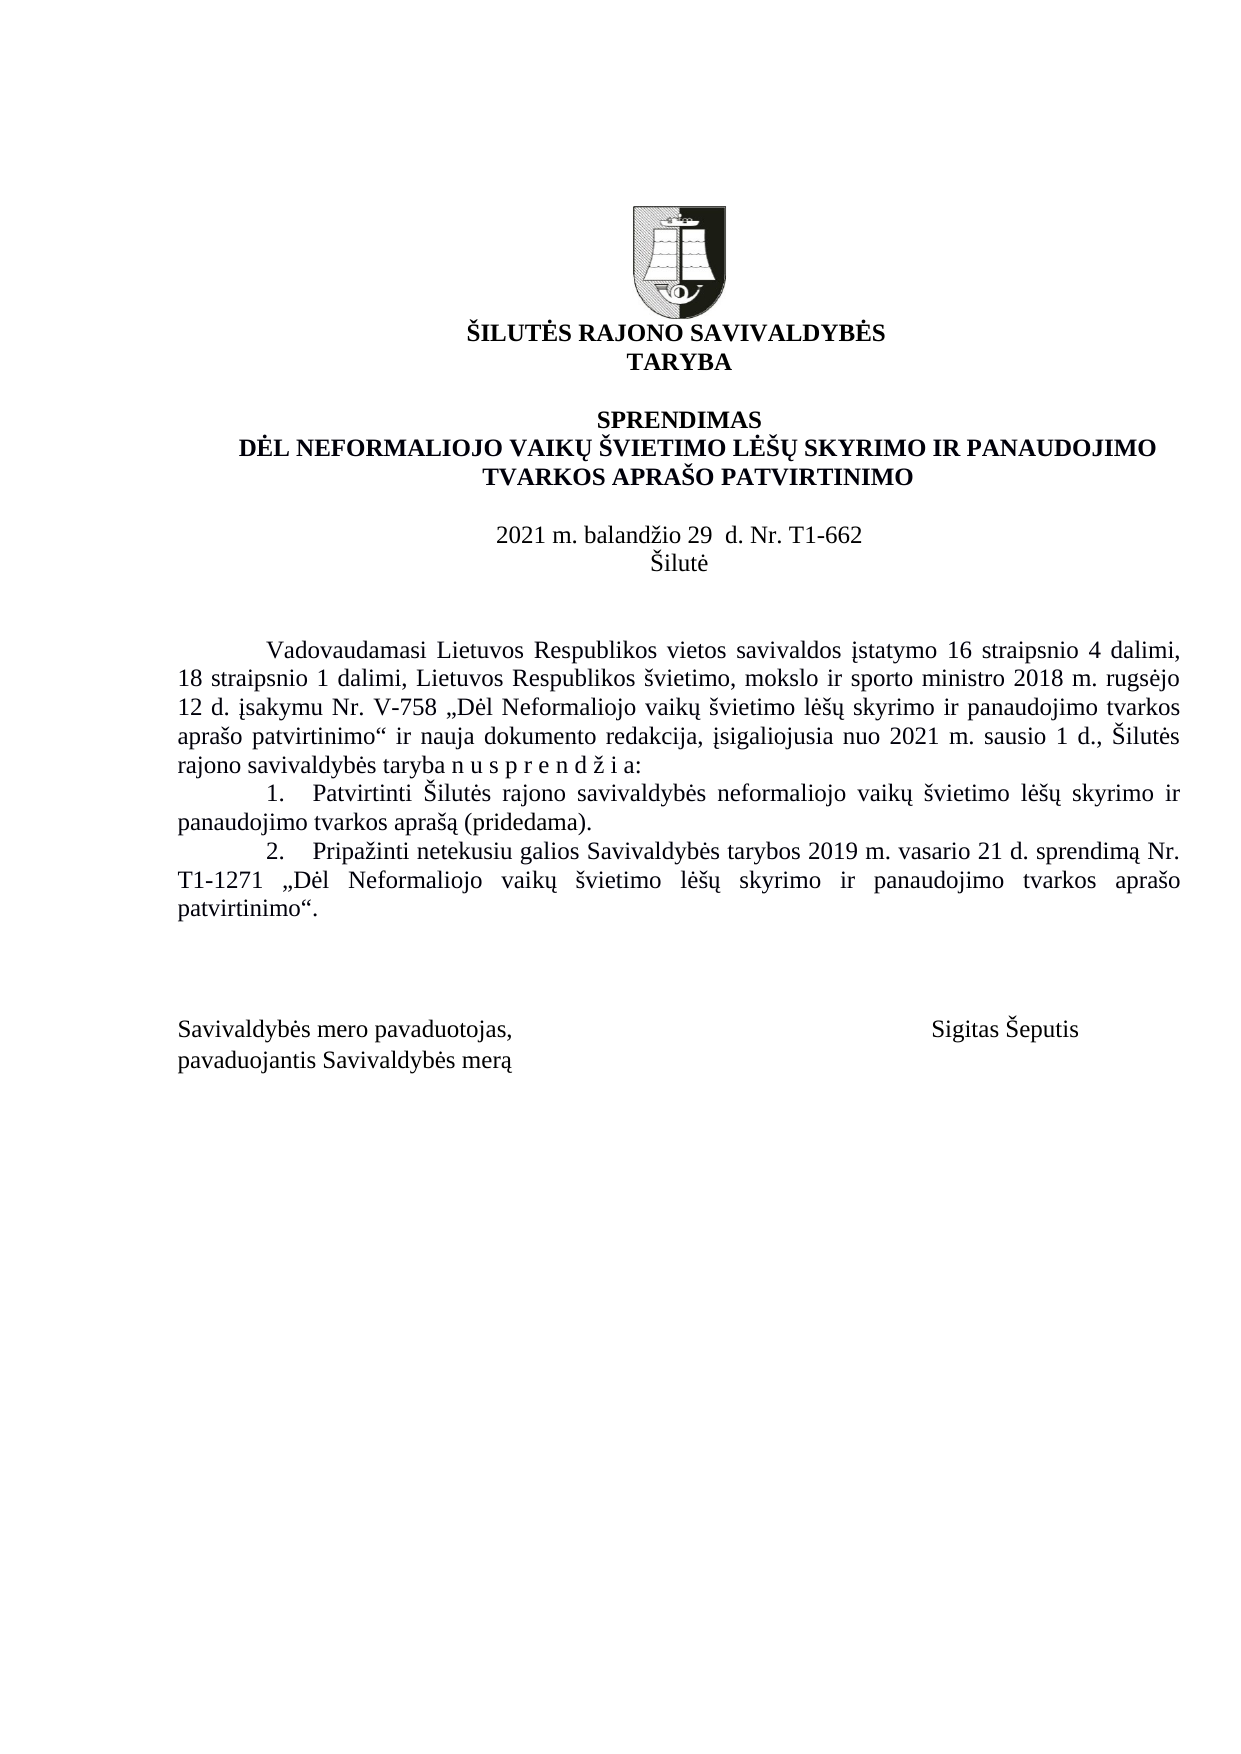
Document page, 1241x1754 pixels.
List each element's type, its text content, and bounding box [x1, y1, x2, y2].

text Šilutė [177, 548, 1181, 577]
text ŠILUTĖS RAJONO savivaldybės [177, 318, 1181, 347]
text 1. Patvirtinti Šilutės rajono savivaldybės neformaliojo vaikų švietimo lėšų skyrimo ir panaudojimo tvarkos aprašą (pridedama). [177, 778, 1181, 836]
text Savivaldybės mero pavaduotojas, Sigitas Šeputis [177, 1014, 1181, 1043]
text pavaduojantis Savivaldybės merą [177, 1045, 1181, 1074]
text Vadovaudamasi Lietuvos Respublikos vietos savivaldos įstatymo 16 straipsnio 4 dalimi, 18 straipsnio 1 dalimi, Lietuvos Respublikos švietimo, mokslo ir sporto ministro 2018 m. rugsėjo 12 d. įsakymu Nr. V-758 „Dėl Neformaliojo vaikų švietimo lėšų skyrimo ir panaudojimo tvarkos aprašo patvirtinimo“ ir nauja dokumento redakcija, įsigaliojusia nuo 2021 m. sausio 1 d., Šilutės rajono savivaldybės taryba n u s p r e n d ž i a: [177, 635, 1181, 778]
text 2021 m. balandžio 29 d. Nr. T1-662 [177, 520, 1181, 548]
text SPRENDIMAS [177, 405, 1181, 433]
text taryba [177, 347, 1181, 376]
text DĖL NEFORMALIOJO VAIKŲ ŠVIETIMO LĖŠŲ SKYRIMO IR PANAUDOJIMO TVARKOS APRAŠO PATVIRTINIMO [215, 433, 1181, 491]
text 2. Pripažinti netekusiu galios Savivaldybės tarybos 2019 m. vasario 21 d. sprendimą Nr. T1-1271 „Dėl Neformaliojo vaikų švietimo lėšų skyrimo ir panaudojimo tvarkos aprašo patvirtinimo“. [177, 836, 1181, 922]
